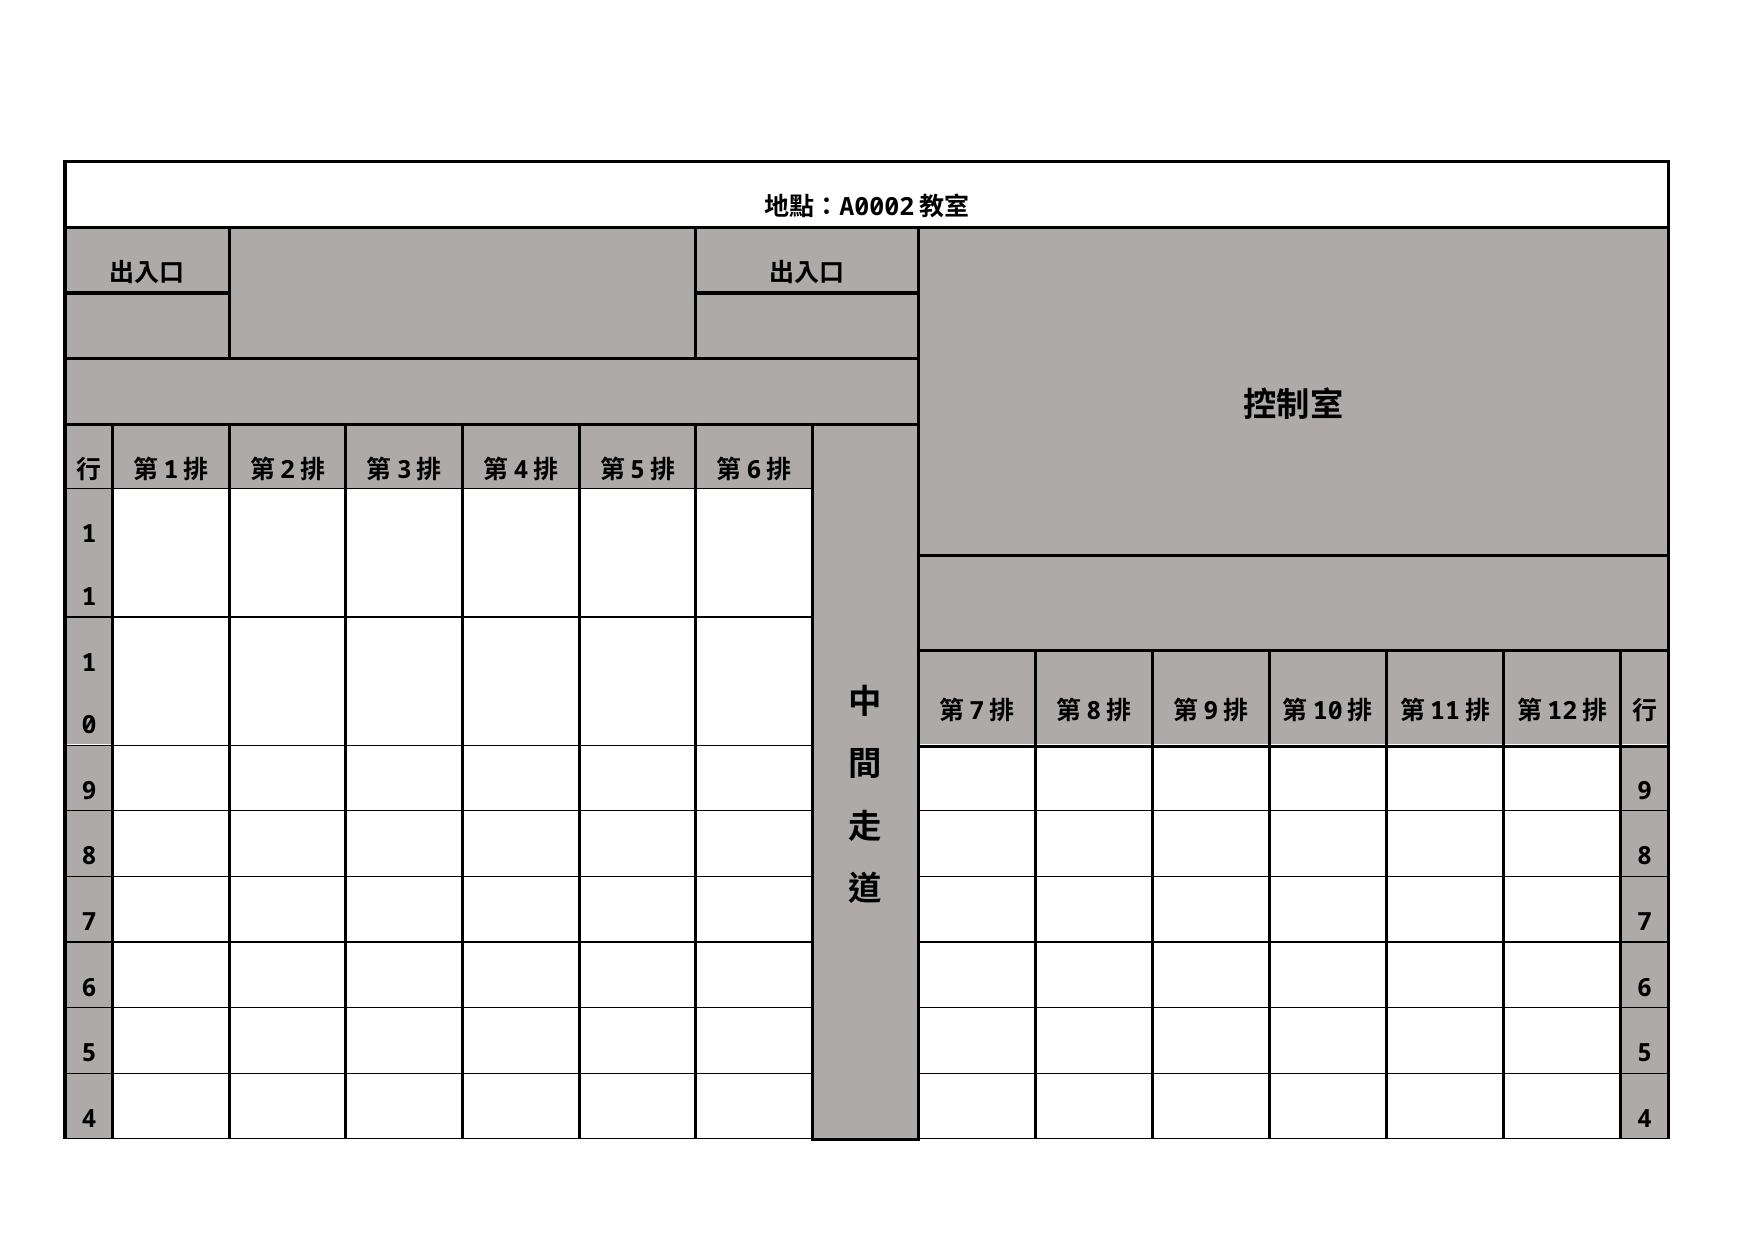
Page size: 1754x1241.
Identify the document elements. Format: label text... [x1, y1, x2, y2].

table_cell [920, 1008, 1034, 1073]
table_cell 7 [1622, 877, 1667, 941]
table_cell [231, 489, 344, 616]
table_cell [697, 877, 811, 941]
table_cell 6 [1622, 943, 1667, 1007]
table_cell 5 [1622, 1008, 1667, 1073]
table_cell [114, 618, 228, 744]
table_cell [464, 1008, 578, 1073]
table_cell [1154, 943, 1268, 1007]
table_cell [581, 811, 694, 876]
table_cell [114, 943, 228, 1007]
table_cell [1388, 1074, 1502, 1138]
table_cell [231, 877, 344, 941]
table_cell [347, 1074, 461, 1138]
table_cell [114, 811, 228, 876]
table_cell [1271, 1008, 1385, 1073]
table_cell 行 [1622, 652, 1667, 744]
table_cell [464, 1074, 578, 1138]
table_cell [347, 811, 461, 876]
table_cell [1505, 943, 1619, 1007]
table_cell 9 [1622, 748, 1667, 810]
table_cell [464, 489, 578, 616]
table_cell 中間走道 [814, 426, 917, 1138]
table_header 地點：A0002教室 [67, 163, 1667, 226]
table_cell [1037, 1074, 1151, 1138]
table_cell [697, 618, 811, 744]
table_cell 第8排 [1037, 652, 1151, 744]
table_cell 第1排 [114, 426, 228, 488]
table_cell [697, 295, 917, 357]
table_cell 4 [1622, 1074, 1667, 1138]
table_cell 11 [67, 489, 111, 616]
table_cell [1271, 877, 1385, 941]
table_cell 8 [1622, 811, 1667, 876]
table_cell [1388, 943, 1502, 1007]
table_cell 8 [67, 811, 111, 876]
table_cell [231, 943, 344, 1007]
table_cell 10 [67, 618, 111, 744]
table_cell 第9排 [1154, 652, 1268, 744]
table_cell [114, 877, 228, 941]
table_cell 第4排 [464, 426, 578, 488]
table_cell [697, 746, 811, 810]
table_cell [1505, 1008, 1619, 1073]
table_cell 行 [67, 426, 111, 488]
table_cell 第3排 [347, 426, 461, 488]
table_cell [920, 811, 1034, 876]
table_cell [231, 618, 344, 744]
table_cell [1154, 1074, 1268, 1138]
table_cell [1271, 748, 1385, 810]
table_cell [1271, 943, 1385, 1007]
table_cell [231, 1008, 344, 1073]
table_cell 第6排 [697, 426, 811, 488]
table_cell [581, 943, 694, 1007]
table_cell [464, 618, 578, 744]
table_cell [1154, 1008, 1268, 1073]
table_cell 第10排 [1271, 652, 1385, 744]
table_cell [920, 748, 1034, 810]
table_cell [347, 618, 461, 744]
table_cell [231, 811, 344, 876]
table_cell [464, 943, 578, 1007]
table_cell [920, 557, 1667, 649]
table_cell [231, 229, 694, 357]
table_cell [347, 746, 461, 810]
table_cell [464, 877, 578, 941]
table_cell [1037, 877, 1151, 941]
table_cell [920, 943, 1034, 1007]
table_cell [464, 811, 578, 876]
table_cell [347, 943, 461, 1007]
table_cell [231, 746, 344, 810]
table_cell [581, 618, 694, 744]
table_cell [347, 489, 461, 616]
table_cell 9 [67, 746, 111, 810]
table_cell [114, 746, 228, 810]
table_cell [114, 1008, 228, 1073]
table_cell [697, 943, 811, 1007]
table_cell 第7排 [920, 652, 1034, 744]
table_cell [697, 1008, 811, 1073]
table_cell 第12排 [1505, 652, 1619, 744]
table_cell 第5排 [581, 426, 694, 488]
table_cell [1271, 1074, 1385, 1138]
table_cell [697, 1074, 811, 1138]
table_cell 5 [67, 1008, 111, 1073]
table_cell [581, 1074, 694, 1138]
table_cell 控制室 [920, 229, 1667, 554]
table_cell [1037, 943, 1151, 1007]
table_cell [67, 295, 228, 357]
table_cell [1505, 811, 1619, 876]
table_cell [581, 1008, 694, 1073]
table_cell [114, 1074, 228, 1138]
table_cell [1037, 1008, 1151, 1073]
table_cell [114, 489, 228, 616]
table_cell [1388, 877, 1502, 941]
table_cell [67, 360, 917, 423]
table_cell [1505, 748, 1619, 810]
table_cell [920, 1074, 1034, 1138]
table_cell [697, 489, 811, 616]
table_cell [920, 877, 1034, 941]
table_cell [1388, 1008, 1502, 1073]
table_cell [1154, 877, 1268, 941]
table_cell 出入口 [697, 229, 917, 291]
table_cell 6 [67, 943, 111, 1007]
table_cell [1505, 877, 1619, 941]
table_cell 7 [67, 877, 111, 941]
table_cell [697, 811, 811, 876]
table_cell [1271, 811, 1385, 876]
table_cell 出入口 [67, 229, 228, 291]
table_cell [231, 1074, 344, 1138]
table_cell [1505, 1074, 1619, 1138]
table_cell 第2排 [231, 426, 344, 488]
table_cell [581, 877, 694, 941]
table_cell [1154, 811, 1268, 876]
table_cell [1388, 811, 1502, 876]
table_cell [464, 746, 578, 810]
table_cell [1037, 748, 1151, 810]
table_cell [581, 746, 694, 810]
table_cell [1388, 748, 1502, 810]
table_cell [1037, 811, 1151, 876]
table_cell [347, 877, 461, 941]
table_cell 第11排 [1388, 652, 1502, 744]
table_cell [1154, 748, 1268, 810]
table_cell [581, 489, 694, 616]
table_cell 4 [67, 1074, 111, 1138]
table_cell [347, 1008, 461, 1073]
